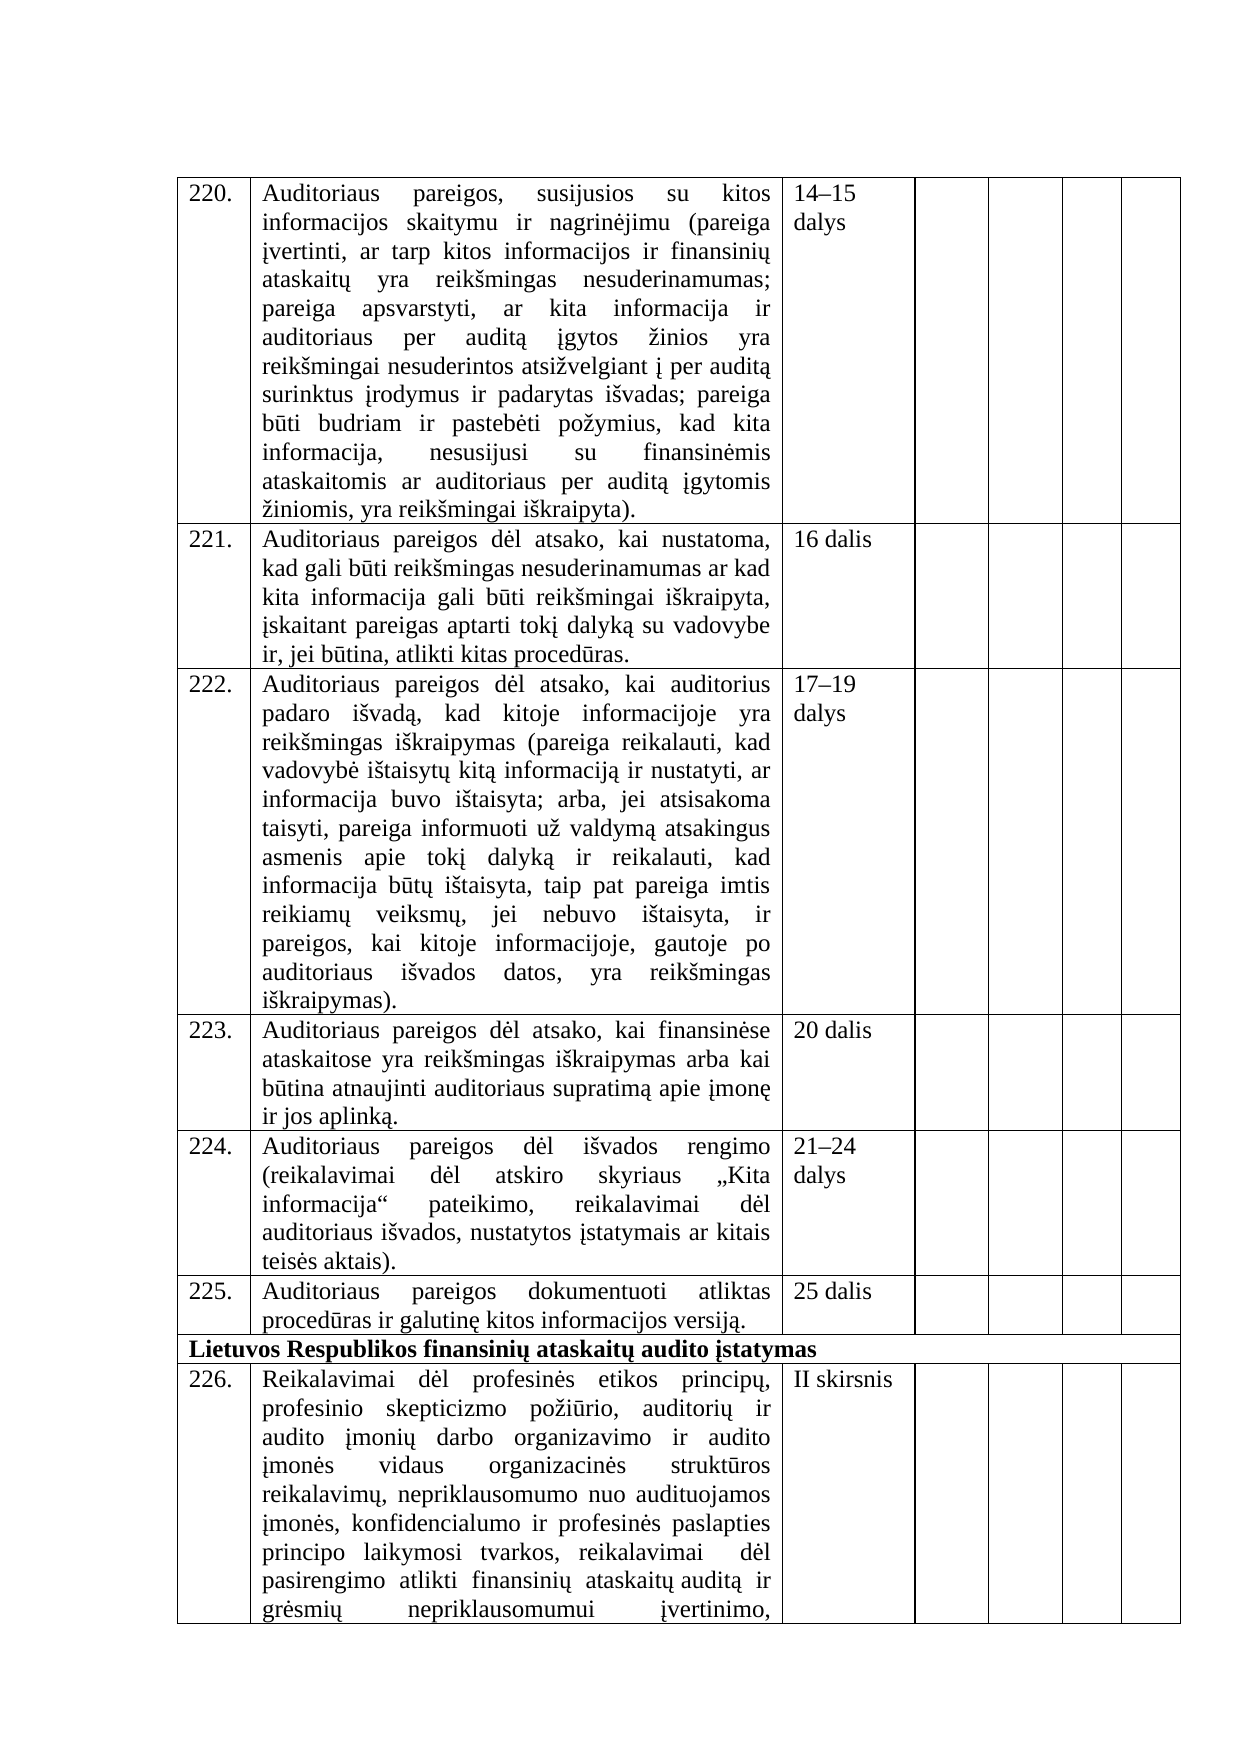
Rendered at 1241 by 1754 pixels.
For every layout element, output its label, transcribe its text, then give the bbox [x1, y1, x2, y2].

table_cell [989, 669, 1062, 1014]
table_cell 226. [178, 1364, 250, 1623]
table_cell II skirsnis [783, 1364, 914, 1623]
table_cell [1122, 1276, 1180, 1333]
table_cell [989, 178, 1062, 523]
table_cell [989, 1276, 1062, 1333]
table_cell [989, 1131, 1062, 1275]
table_cell 223. [178, 1015, 250, 1130]
table_cell 17–19 dalys [783, 669, 914, 1014]
table_cell Auditoriaus pareigos dėl išvados rengimo (reikalavimai dėl atskiro skyriaus „Kita informacija“ pateikimo, reikalavimai dėl auditoriaus išvados, nustatytos įstatymais ar kitais teisės aktais). [251, 1131, 782, 1275]
table_cell 21–24 dalys [783, 1131, 914, 1275]
table_cell Auditoriaus pareigos, susijusios su kitos informacijos skaitymu ir nagrinėjimu (pareiga įvertinti, ar tarp kitos informacijos ir finansinių ataskaitų yra reikšmingas nesuderinamumas; pareiga apsvarstyti, ar kita informacija ir auditoriaus per auditą įgytos žinios yra reikšmingai nesuderintos atsižvelgiant į per auditą surinktus įrodymus ir padarytas išvadas; pareiga būti budriam ir pastebėti požymius, kad kita informacija, nesusijusi su finansinėmis ataskaitomis ar auditoriaus per auditą įgytomis žiniomis, yra reikšmingai iškraipyta). [251, 178, 782, 523]
table_cell [989, 1015, 1062, 1130]
table_cell [989, 1364, 1062, 1623]
table_cell 221. [178, 524, 250, 668]
table_cell Auditoriaus pareigos dėl atsako, kai nustatoma, kad gali būti reikšmingas nesuderinamumas ar kad kita informacija gali būti reikšmingai iškraipyta, įskaitant pareigas aptarti tokį dalyką su vadovybe ir, jei būtina, atlikti kitas procedūras. [251, 524, 782, 668]
table_cell [1063, 524, 1121, 668]
table_cell [916, 1131, 988, 1275]
table_cell [1063, 1015, 1121, 1130]
table_cell Auditoriaus pareigos dėl atsako, kai finansinėse ataskaitose yra reikšmingas iškraipymas arba kai būtina atnaujinti auditoriaus supratimą apie įmonę ir jos aplinką. [251, 1015, 782, 1130]
table_cell [916, 669, 988, 1014]
table_cell [916, 1364, 988, 1623]
table_cell 225. [178, 1276, 250, 1333]
table_cell 20 dalis [783, 1015, 914, 1130]
table_cell [916, 524, 988, 668]
table_cell Reikalavimai dėl profesinės etikos principų, profesinio skepticizmo požiūrio, auditorių ir audito įmonių darbo organizavimo ir audito įmonės vidaus organizacinės struktūros reikalavimų, nepriklausomumo nuo audituojamos įmonės, konfidencialumo ir profesinės paslapties principo laikymosi tvarkos, reikalavimai dėl pasirengimo atlikti finansinių ataskaitų auditą ir grėsmių nepriklausomumui įvertinimo, [251, 1364, 782, 1623]
table_cell [1122, 1015, 1180, 1130]
table_cell [1122, 669, 1180, 1014]
table_cell Lietuvos Respublikos finansinių ataskaitų audito įstatymas [178, 1335, 1180, 1363]
table_cell [1063, 178, 1121, 523]
table_cell [1063, 669, 1121, 1014]
table_cell 16 dalis [783, 524, 914, 668]
table_cell 25 dalis [783, 1276, 914, 1333]
table_cell [1122, 1364, 1180, 1623]
table_cell [916, 1015, 988, 1130]
table_cell [989, 524, 1062, 668]
table_cell 220. [178, 178, 250, 523]
table_cell [1122, 524, 1180, 668]
table_cell [916, 1276, 988, 1333]
table_cell Auditoriaus pareigos dokumentuoti atliktas procedūras ir galutinę kitos informacijos versiją. [251, 1276, 782, 1333]
table_cell [1122, 1131, 1180, 1275]
table_cell [1063, 1131, 1121, 1275]
table_cell [1063, 1364, 1121, 1623]
table_cell [1063, 1276, 1121, 1333]
table_cell [1122, 178, 1180, 523]
table_cell 222. [178, 669, 250, 1014]
table_cell Auditoriaus pareigos dėl atsako, kai auditorius padaro išvadą, kad kitoje informacijoje yra reikšmingas iškraipymas (pareiga reikalauti, kad vadovybė ištaisytų kitą informaciją ir nustatyti, ar informacija buvo ištaisyta; arba, jei atsisakoma taisyti, pareiga informuoti už valdymą atsakingus asmenis apie tokį dalyką ir reikalauti, kad informacija būtų ištaisyta, taip pat pareiga imtis reikiamų veiksmų, jei nebuvo ištaisyta, ir pareigos, kai kitoje informacijoje, gautoje po auditoriaus išvados datos, yra reikšmingas iškraipymas). [251, 669, 782, 1014]
table_cell [916, 178, 988, 523]
table_cell 14–15 dalys [783, 178, 914, 523]
table_cell 224. [178, 1131, 250, 1275]
